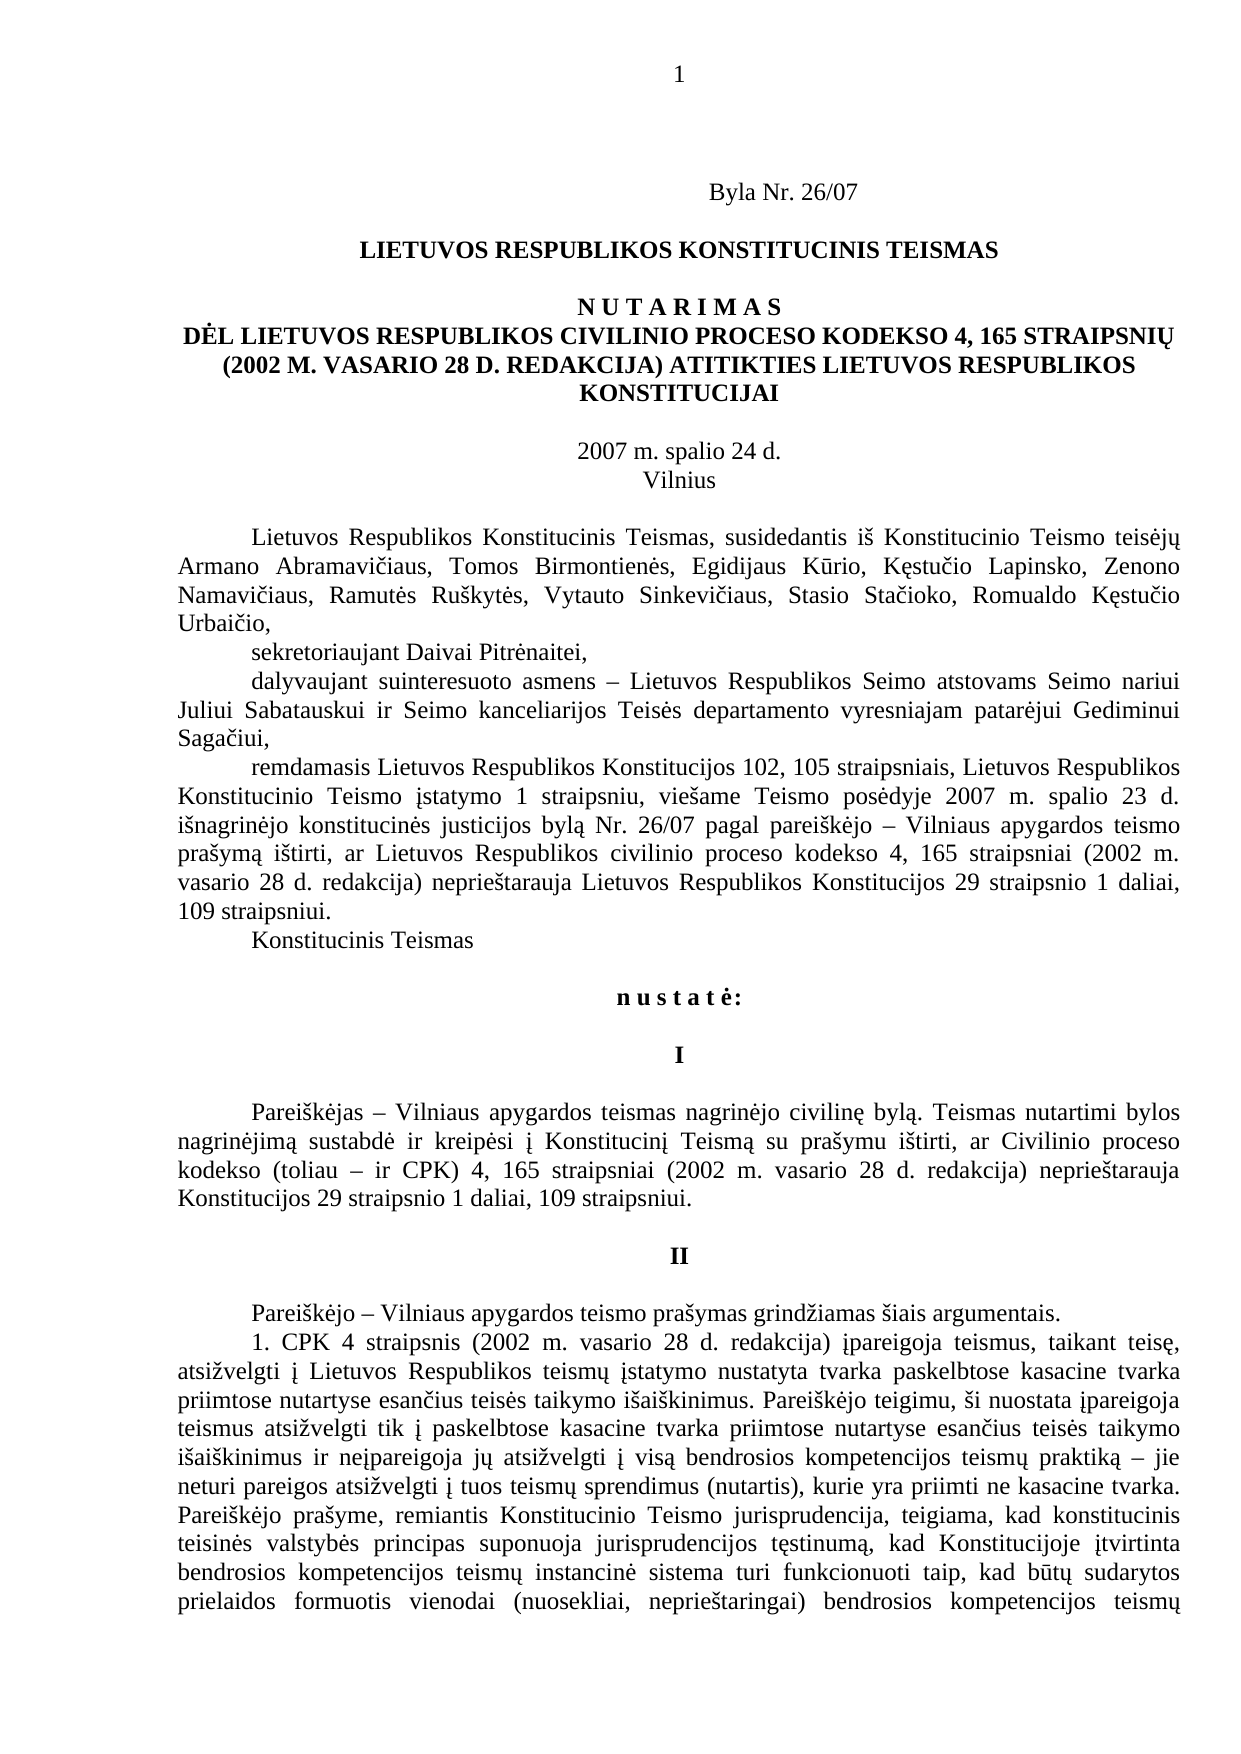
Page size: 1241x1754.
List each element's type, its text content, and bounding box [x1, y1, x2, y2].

text II [177, 1241, 1181, 1270]
text Konstitucinis Teismas [177, 925, 1181, 953]
text N U T A R I M A S [177, 292, 1181, 321]
text Lietuvos Respublikos Konstitucinis Teismas, susidedantis iš Konstitucinio Teismo teisėjų Armano Abramavičiaus, Tomos Birmontienės, Egidijaus Kūrio, Kęstučio Lapinsko, Zenono Namavičiaus, Ramutės Ruškytės, Vytauto Sinkevičiaus, Stasio Stačioko, Romualdo Kęstučio Urbaičio, [177, 522, 1181, 637]
text I [177, 1040, 1181, 1068]
text sekretoriaujant Daivai Pitrėnaitei, [177, 637, 1181, 666]
text dalyvaujant suinteresuoto asmens – Lietuvos Respublikos Seimo atstovams Seimo nariui Juliui Sabatauskui ir Seimo kanceliarijos Teisės departamento vyresniajam patarėjui Gediminui Sagačiui, [177, 666, 1181, 752]
text DĖL LIETUVOS RESPUBLIKOS CIVILINIO PROCESO KODEKSO 4, 165 STRAIPSNIŲ (2002 M. VASARIO 28 D. REDAKCIJA) ATITIKTIES LIETUVOS RESPUBLIKOS KONSTITUCIJAI [177, 321, 1181, 407]
text 2007 m. spalio 24 d. [177, 436, 1181, 465]
text nustatė: [177, 982, 1181, 1011]
text Byla Nr. 26/07 [177, 177, 1181, 206]
text LIETUVOS RESPUBLIKOS KONSTITUCINIS TEISMAS [177, 235, 1181, 263]
text 1. CPK 4 straipsnis (2002 m. vasario 28 d. redakcija) įpareigoja teismus, taikant teisę, atsižvelgti į Lietuvos Respublikos teismų įstatymo nustatyta tvarka paskelbtose kasacine tvarka priimtose nutartyse esančius teisės taikymo išaiškinimus. Pareiškėjo teigimu, ši nuostata įpareigoja teismus atsižvelgti tik į paskelbtose kasacine tvarka priimtose nutartyse esančius teisės taikymo išaiškinimus ir neįpareigoja jų atsižvelgti į visą bendrosios kompetencijos teismų praktiką – jie neturi pareigos atsižvelgti į tuos teismų sprendimus (nutartis), kurie yra priimti ne kasacine tvarka. Pareiškėjo prašyme, remiantis Konstitucinio Teismo jurisprudencija, teigiama, kad konstitucinis teisinės valstybės principas suponuoja jurisprudencijos tęstinumą, kad Konstitucijoje įtvirtinta bendrosios kompetencijos teismų instancinė sistema turi funkcionuoti taip, kad būtų sudarytos prielaidos formuotis vienodai (nuosekliai, neprieštaringai) bendrosios kompetencijos teismų [177, 1327, 1181, 1615]
text Pareiškėjo – Vilniaus apygardos teismo prašymas grindžiamas šiais argumentais. [177, 1298, 1181, 1327]
text remdamasis Lietuvos Respublikos Konstitucijos 102, 105 straipsniais, Lietuvos Respublikos Konstitucinio Teismo įstatymo 1 straipsniu, viešame Teismo posėdyje 2007 m. spalio 23 d. išnagrinėjo konstitucinės justicijos bylą Nr. 26/07 pagal pareiškėjo – Vilniaus apygardos teismo prašymą ištirti, ar Lietuvos Respublikos civilinio proceso kodekso 4, 165 straipsniai (2002 m. vasario 28 d. redakcija) neprieštarauja Lietuvos Respublikos Konstitucijos 29 straipsnio 1 daliai, 109 straipsniui. [177, 752, 1181, 925]
text Vilnius [177, 465, 1181, 493]
text Pareiškėjas – Vilniaus apygardos teismas nagrinėjo civilinę bylą. Teismas nutartimi bylos nagrinėjimą sustabdė ir kreipėsi į Konstitucinį Teismą su prašymu ištirti, ar Civilinio proceso kodekso (toliau – ir CPK) 4, 165 straipsniai (2002 m. vasario 28 d. redakcija) neprieštarauja Konstitucijos 29 straipsnio 1 daliai, 109 straipsniui. [177, 1097, 1181, 1212]
